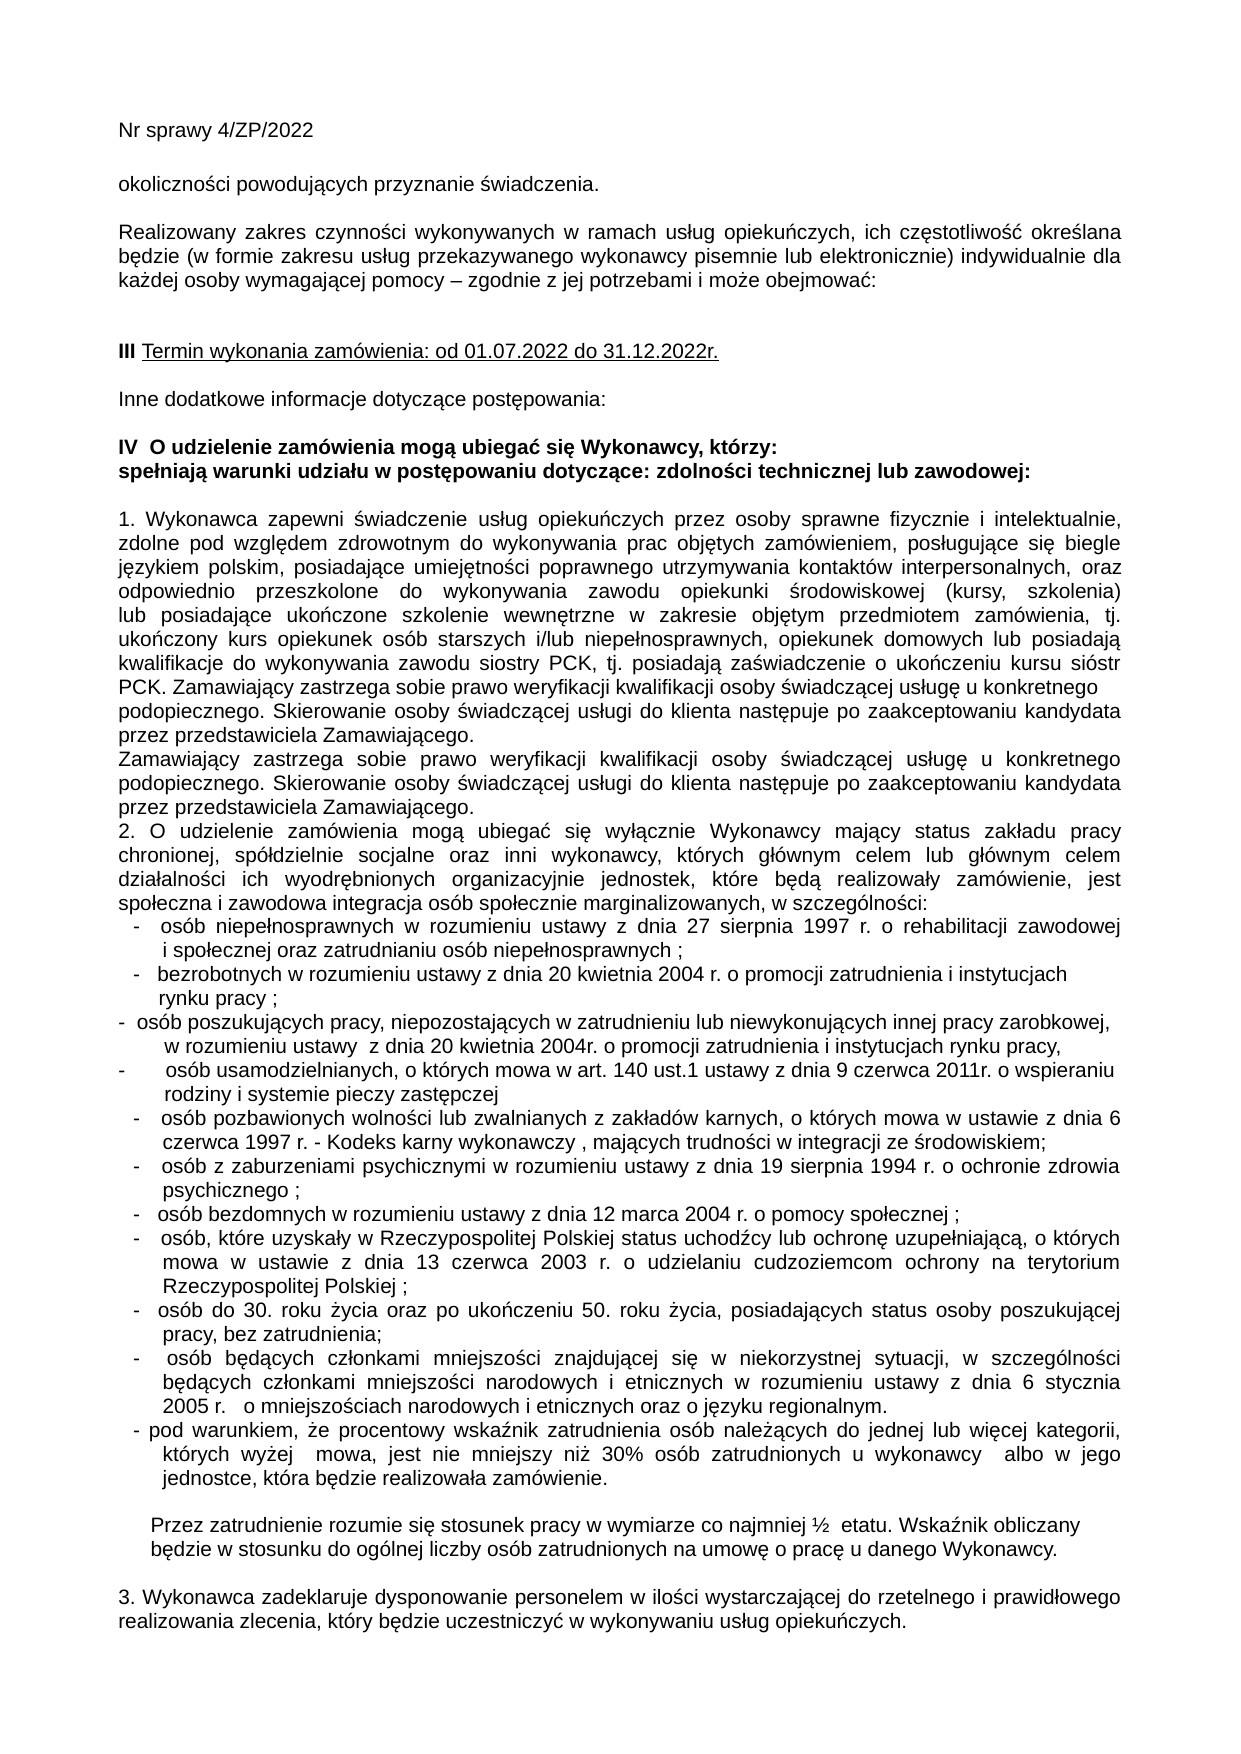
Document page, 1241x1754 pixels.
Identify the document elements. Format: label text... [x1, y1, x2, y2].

text - osób do 30. roku życia oraz po ukończeniu 50. roku życia, posiadających status osoby poszukującej pracy, bez zatrudnienia; [133, 1298, 1122, 1346]
text - osób, które uzyskały w Rzeczypospolitej Polskiej status uchodźcy lub ochronę uzupełniającą, o których mowa w ustawie z dnia 13 czerwca 2003 r. o udzielaniu cudzoziemcom ochrony na terytorium Rzeczypospolitej Polskiej ; [133, 1226, 1122, 1298]
text rynku pracy ; [118, 986, 1122, 1010]
text - osób z zaburzeniami psychicznymi w rozumieniu ustawy z dnia 19 sierpnia 1994 r. o ochronie zdrowia psychicznego ; [133, 1154, 1122, 1202]
text III Termin wykonania zamówienia: od 01.07.2022 do 31.12.2022r. [118, 339, 1122, 363]
subtitle - pod warunkiem, że procentowy wskaźnik zatrudnienia osób należących do jednej lub więcej kategorii, których wyżej mowa, jest nie mniejszy niż 30% osób zatrudnionych u wykonawcy albo w jego jednostce, która będzie realizowała zamówienie. [133, 1417, 1122, 1489]
text - osób będących członkami mniejszości znajdującej się w niekorzystnej sytuacji, w szczególności będących członkami mniejszości narodowych i etnicznych w rozumieniu ustawy z dnia 6 stycznia 2005 r. o mniejszościach narodowych i etnicznych oraz o języku regionalnym. [133, 1346, 1122, 1417]
text Przez zatrudnienie rozumie się stosunek pracy w wymiarze co najmniej ½ etatu. Wskaźnik obliczany [133, 1513, 1122, 1537]
text - osób bezdomnych w rozumieniu ustawy z dnia 12 marca 2004 r. o pomocy społecznej ; [133, 1202, 1122, 1226]
subtitle rodziny i systemie pieczy zastępczej [118, 1082, 1122, 1106]
text 3. Wykonawca zadeklaruje dysponowanie personelem w ilości wystarczającej do rzetelnego i prawidłowego realizowania zlecenia, który będzie uczestniczyć w wykonywaniu usług opiekuńczych. [118, 1585, 1122, 1633]
text będzie w stosunku do ogólnej liczby osób zatrudnionych na umowę o pracę u danego Wykonawcy. [133, 1537, 1122, 1561]
text IV O udzielenie zamówienia mogą ubiegać się Wykonawcy, którzy: [118, 435, 1122, 459]
text - osób niepełnosprawnych w rozumieniu ustawy z dnia 27 sierpnia 1997 r. o rehabilitacji zawodowej i społecznej oraz zatrudnianiu osób niepełnosprawnych ; [133, 914, 1122, 962]
text podopiecznego. Skierowanie osoby świadczącej usługi do klienta następuje po zaakceptowaniu kandydata przez przedstawiciela Zamawiającego. [118, 699, 1122, 747]
text 2. O udzielenie zamówienia mogą ubiegać się wyłącznie Wykonawcy mający status zakładu pracy chronionej, spółdzielnie socjalne oraz inni wykonawcy, których głównym celem lub głównym celem działalności ich wyodrębnionych organizacyjnie jednostek, które będą realizowały zamówienie, jest społeczna i zawodowa integracja osób społecznie marginalizowanych, w szczególności: [118, 818, 1122, 914]
text - osób pozbawionych wolności lub zwalnianych z zakładów karnych, o których mowa w ustawie z dnia 6 czerwca 1997 r. - Kodeks karny wykonawczy , mających trudności w integracji ze środowiskiem; [133, 1106, 1122, 1154]
text Realizowany zakres czynności wykonywanych w ramach usług opiekuńczych, ich częstotliwość określana będzie (w formie zakresu usług przekazywanego wykonawcy pisemnie lub elektronicznie) indywidualnie dla każdej osoby wymagającej pomocy – zgodnie z jej potrzebami i może obejmować: [118, 219, 1122, 291]
subtitle w rozumieniu ustawy z dnia 20 kwietnia 2004r. o promocji zatrudnienia i instytucjach rynku pracy, [118, 1034, 1122, 1058]
text 1. Wykonawca zapewni świadczenie usług opiekuńczych przez osoby sprawne fizycznie i intelektualnie, zdolne pod względem zdrowotnym do wykonywania prac objętych zamówieniem, posługujące się biegle językiem polskim, posiadające umiejętności poprawnego utrzymywania kontaktów interpersonalnych, oraz odpowiednio przeszkolone do wykonywania zawodu opiekunki środowiskowej (kursy, szkolenia) lub posiadające ukończone szkolenie wewnętrzne w zakresie objętym przedmiotem zamówienia, tj. ukończony kurs opiekunek osób starszych i/lub niepełnosprawnych, opiekunek domowych lub posiadają kwalifikacje do wykonywania zawodu siostry PCK, tj. posiadają zaświadczenie o ukończeniu kursu sióstr PCK. Zamawiający zastrzega sobie prawo weryfikacji kwalifikacji osoby świadczącej usługę u konkretnego [118, 507, 1122, 699]
text - bezrobotnych w rozumieniu ustawy z dnia 20 kwietnia 2004 r. o promocji zatrudnienia i instytucjach [133, 962, 1122, 986]
text Inne dodatkowe informacje dotyczące postępowania: [118, 387, 1122, 411]
text - osób poszukujących pracy, niepozostających w zatrudnieniu lub niewykonujących innej pracy zarobkowej, [118, 1010, 1122, 1034]
subtitle - osób usamodzielnianych, o których mowa w art. 140 ust.1 ustawy z dnia 9 czerwca 2011r. o wspieraniu [118, 1058, 1122, 1082]
text Zamawiający zastrzega sobie prawo weryfikacji kwalifikacji osoby świadczącej usługę u konkretnego podopiecznego. Skierowanie osoby świadczącej usługi do klienta następuje po zaakceptowaniu kandydata przez przedstawiciela Zamawiającego. [118, 747, 1122, 818]
text okoliczności powodujących przyznanie świadczenia. [118, 172, 1122, 196]
text spełniają warunki udziału w postępowaniu dotyczące: zdolności technicznej lub zawodowej: [118, 459, 1122, 483]
